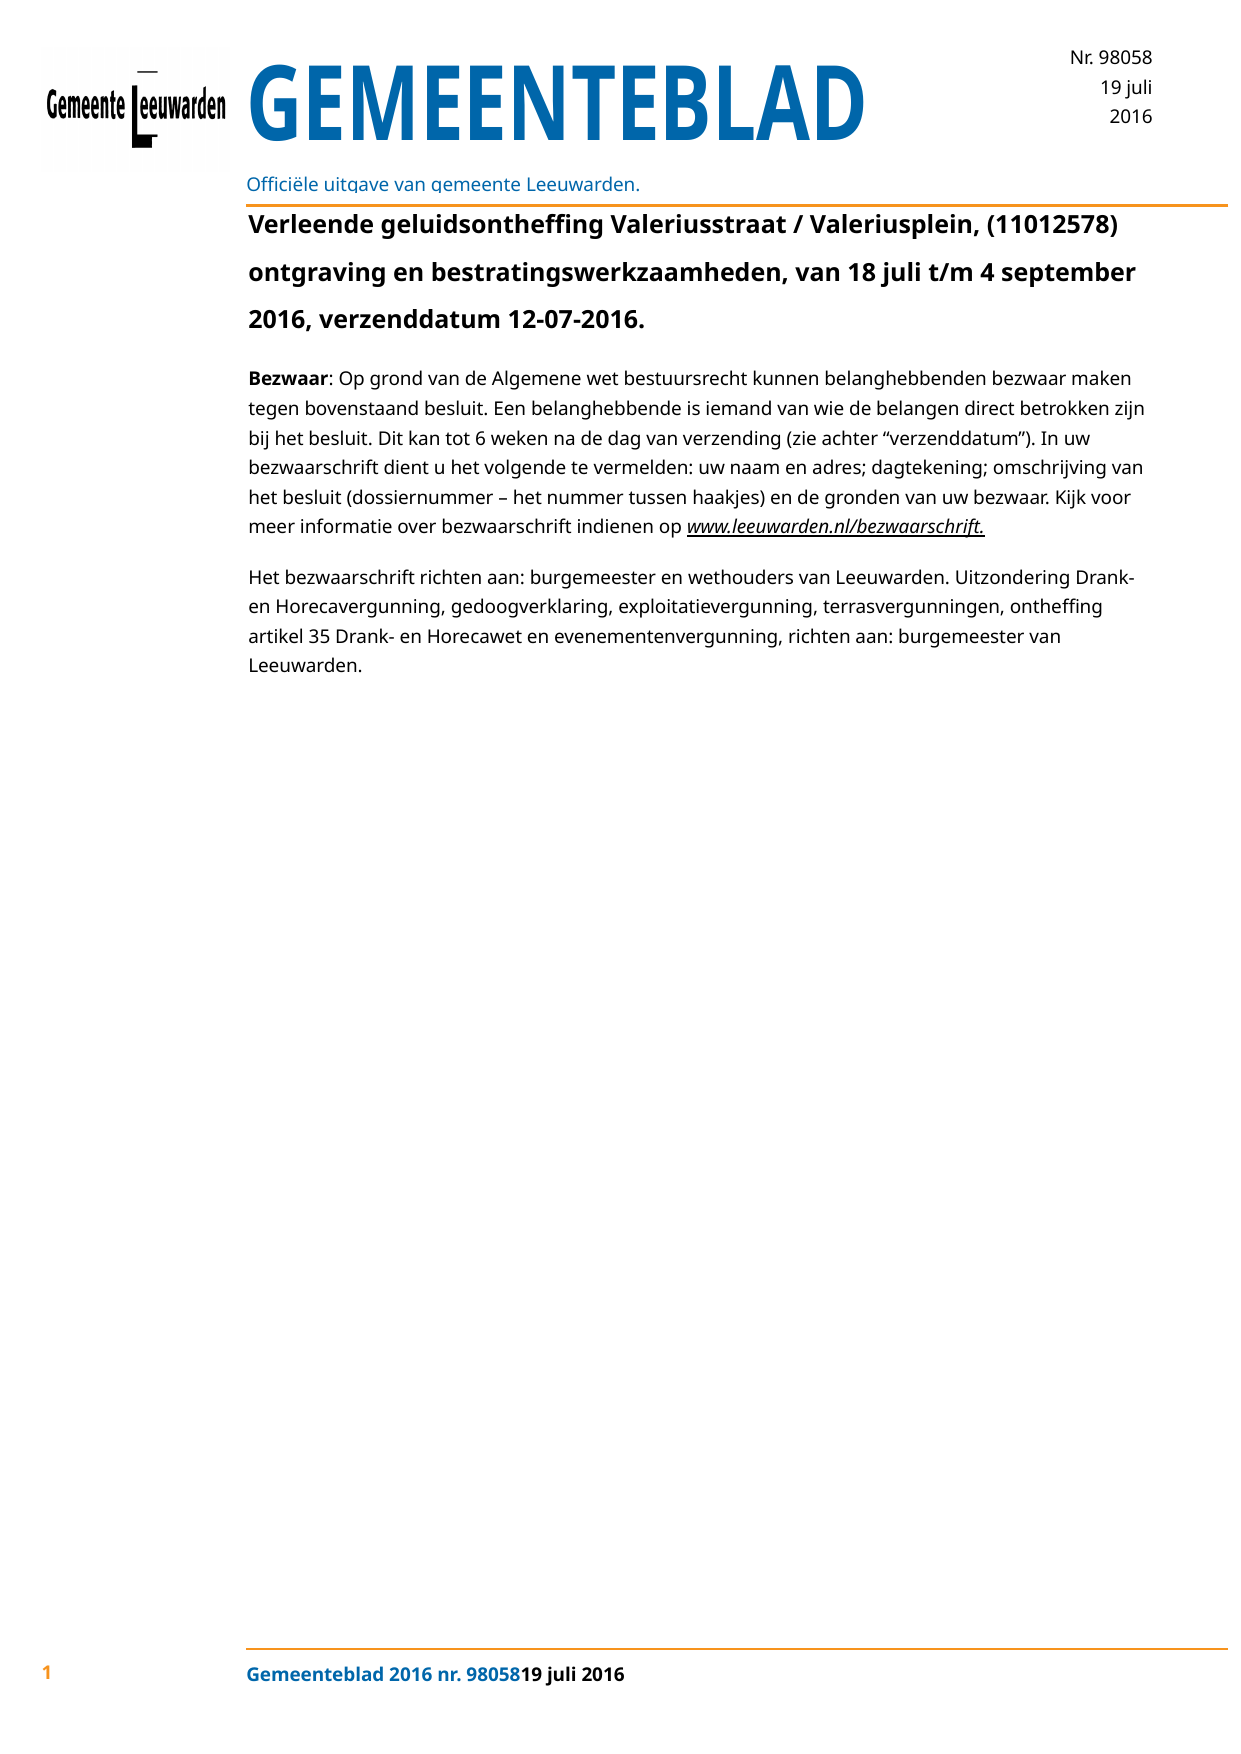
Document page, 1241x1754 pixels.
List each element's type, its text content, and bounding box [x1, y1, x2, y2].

text Verleende geluidsontheffing Valeriusstraat / Valeriusplein, (11012578) ontgraving en bestratingswerkzaamheden, van 18 juli t/m 4 september 2016, verzenddatum 12-07-2016. [248, 207, 1152, 336]
text Bezwaar: Op grond van de Algemene wet bestuursrecht kunnen belanghebbenden bezwaar maken tegen bovenstaand besluit. Een belanghebbende is iemand van wie de belangen direct betrokken zijn bij het besluit. Dit kan tot 6 weken na de dag van verzending (zie achter “verzenddatum”). In uw bezwaarschrift dient u het volgende te vermelden: uw naam en adres; dagtekening; omschrijving van het besluit (dossiernummer – het nummer tussen haakjes) en de gronden van uw bezwaar. Kijk voor meer informatie over bezwaarschrift indienen op www.leeuwarden.nl/bezwaarschrift. [248, 366, 1152, 539]
picture [41, 47, 231, 172]
text Het bezwaarschrift richten aan: burgemeester en wethouders van Leeuwarden. Uitzondering Drank- en Horecavergunning, gedoogverklaring, exploitatievergunning, terrasvergunningen, ontheffing artikel 35 Drank- en Horecawet en evenementenvergunning, richten aan: burgemeester van Leeuwarden. [248, 564, 1152, 678]
